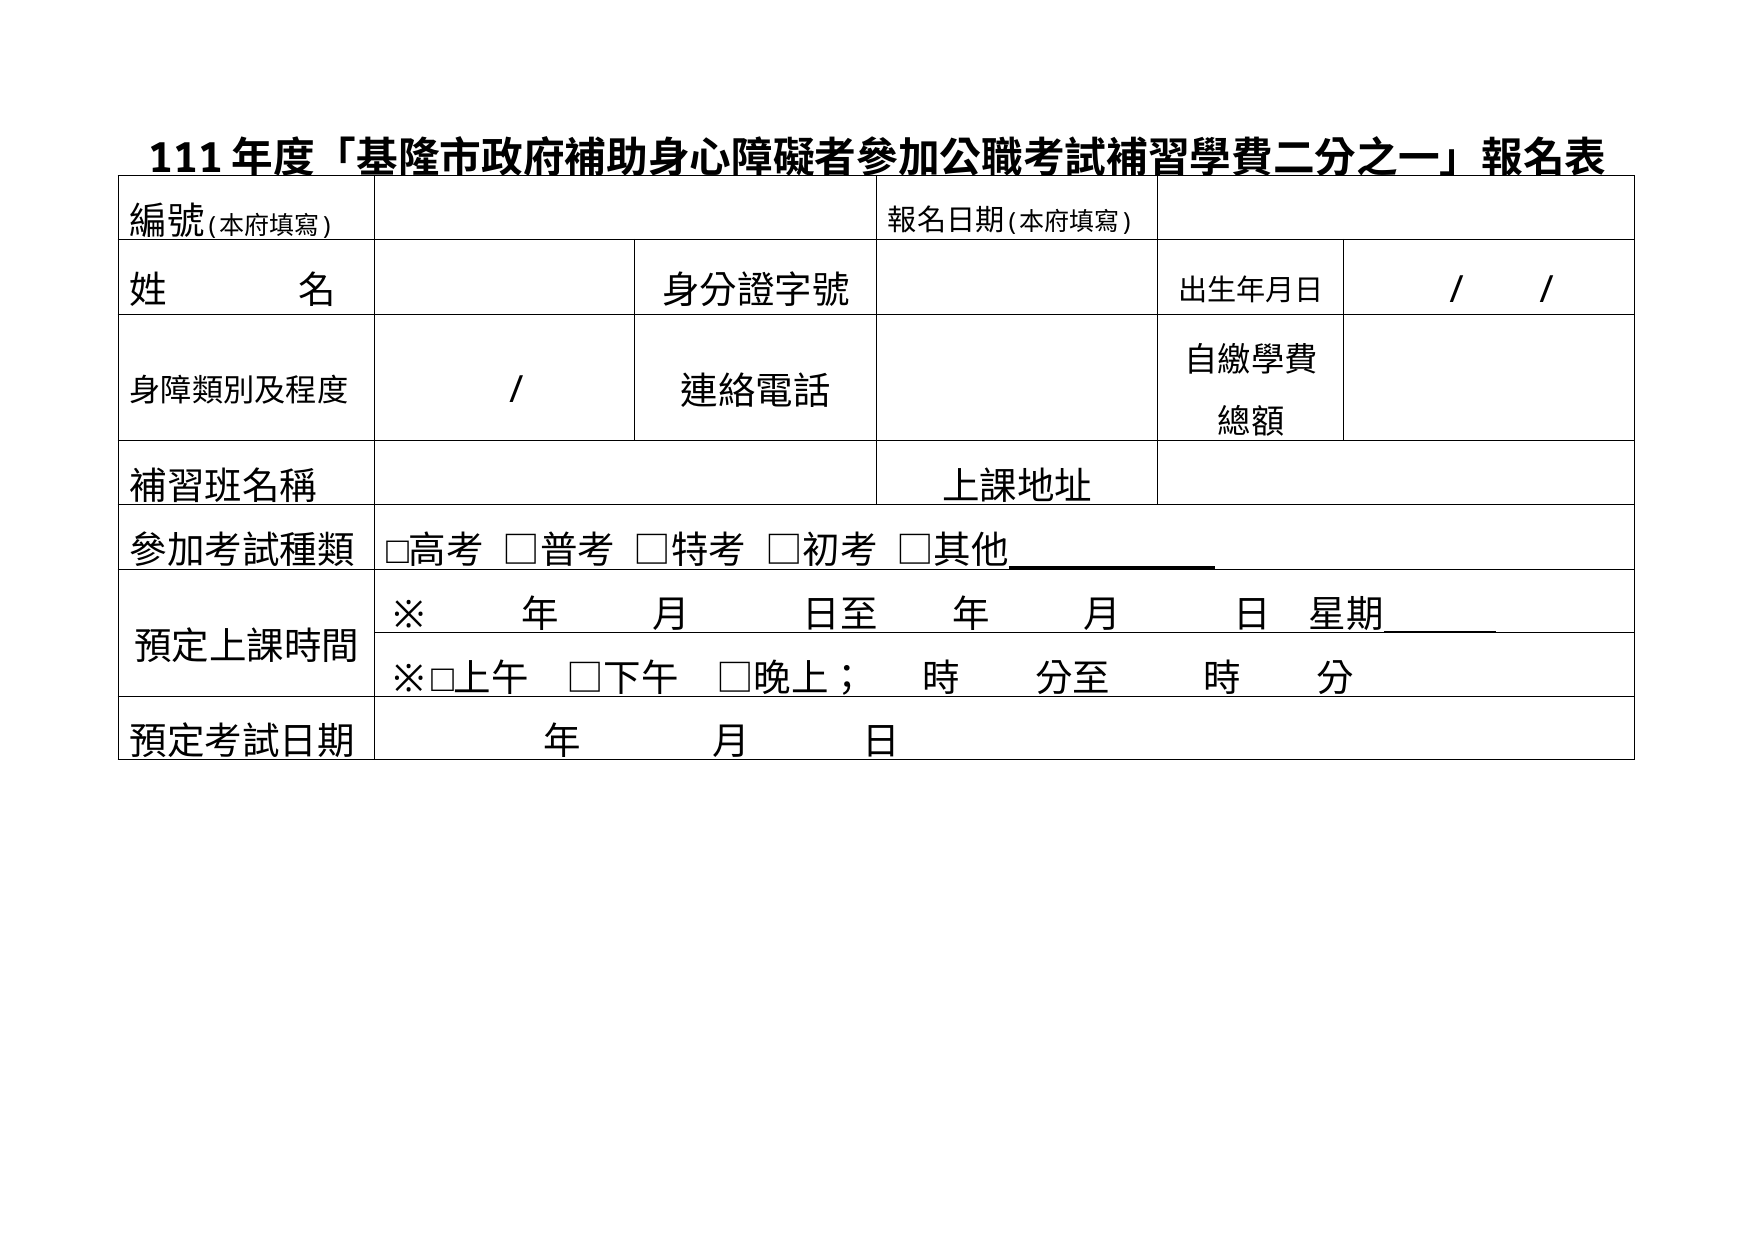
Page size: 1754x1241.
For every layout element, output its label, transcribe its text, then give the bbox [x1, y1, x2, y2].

table_cell 補習班名稱 [119, 441, 374, 504]
table_cell 年 月 日 [375, 697, 1634, 759]
table_header [1158, 176, 1634, 239]
table_cell 連絡電話 [635, 315, 876, 440]
table_cell 預定上課時間 [119, 570, 374, 696]
table_cell [1344, 315, 1634, 440]
text 111年度「基隆市政府補助身心障礙者參加公職考試補習學費二分之一」報名表 [118, 113, 1636, 175]
table_cell 姓 名 [119, 240, 374, 314]
table_cell ※ 年 月 日至 年 月 日 星期 [375, 570, 1634, 632]
table_cell 身分證字號 [635, 240, 876, 314]
table_cell 預定考試日期 [119, 697, 374, 759]
table_cell [375, 240, 634, 314]
table_cell 自繳學費總額 [1158, 315, 1343, 440]
table_cell 參加考試種類 [119, 505, 374, 568]
table_cell [877, 315, 1157, 440]
table_cell 出生年月日 [1158, 240, 1343, 314]
table_cell ※□上午 □下午 □晚上； 時 分至 時 分 [375, 633, 1634, 696]
table_cell / [375, 315, 634, 440]
table_header [375, 176, 876, 239]
table_cell [1158, 441, 1634, 504]
table_cell / / [1344, 240, 1634, 314]
table_cell □高考 □普考 □特考 □初考 □其他 [375, 505, 1634, 568]
table_cell 上課地址 [877, 441, 1157, 504]
table_cell 身障類別及程度 [119, 315, 374, 440]
table_header 編號(本府填寫) [119, 176, 374, 239]
table_header 報名日期(本府填寫) [877, 176, 1157, 239]
table_cell [375, 441, 876, 504]
table_cell [877, 240, 1157, 314]
